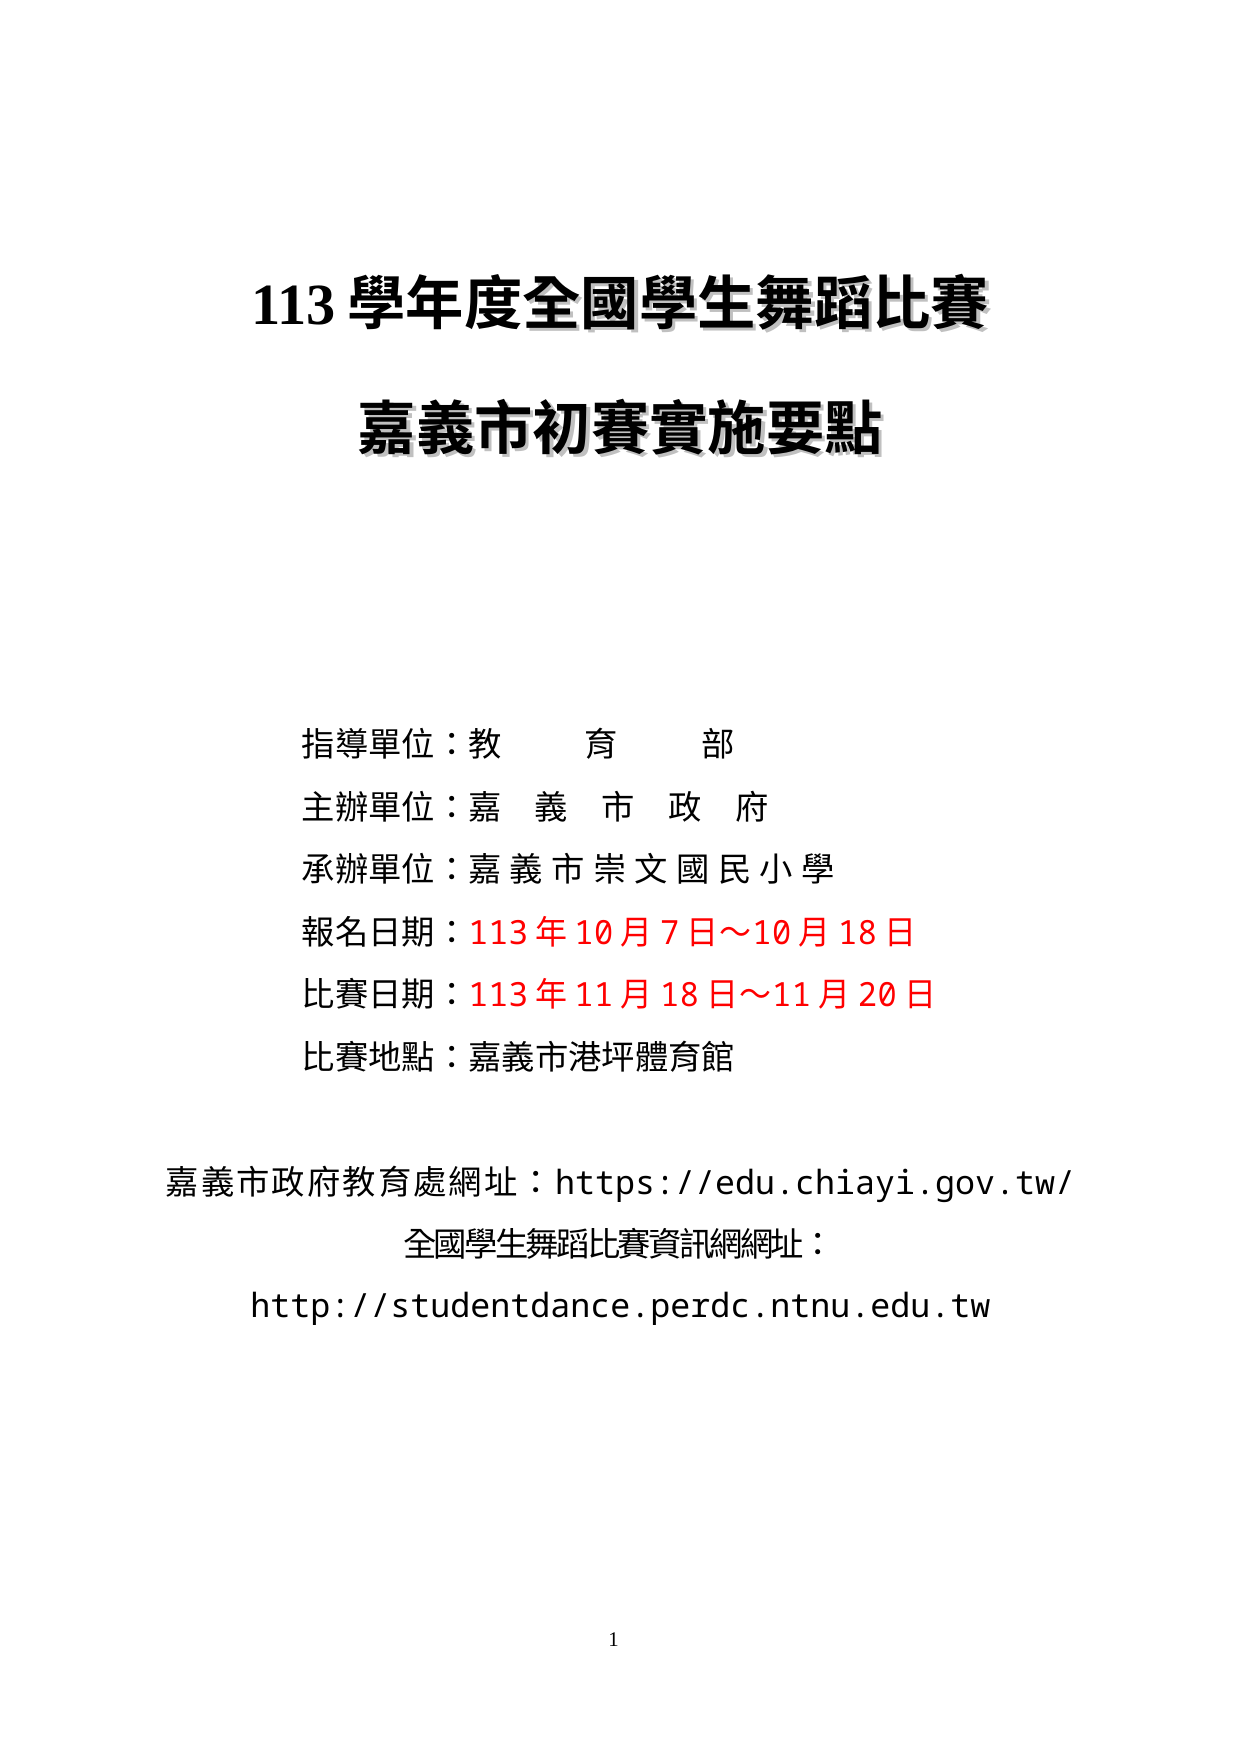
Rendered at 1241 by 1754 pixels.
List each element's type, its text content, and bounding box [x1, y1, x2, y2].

text 報名日期：113年10月7日～10月18日 [118, 888, 1122, 951]
text 承辦單位：嘉義市崇文國民小學 [118, 826, 1122, 888]
text 全國學生舞蹈比賽資訊網網址： [168, 1201, 1072, 1263]
text 指導單位：教育部 [118, 701, 1122, 763]
text 嘉義市政府教育處網址：https://edu.chiayi.gov.tw/ [118, 1138, 1122, 1201]
text 嘉義市初賽實施要點 [143, 351, 1097, 476]
text 主辦單位：嘉義市政府 [118, 763, 1122, 826]
text 比賽地點：嘉義市港坪體育館 [118, 1013, 1122, 1076]
text http://studentdance.perdc.ntnu.edu.tw [168, 1263, 1072, 1326]
text 113學年度全國學生舞蹈比賽 [143, 226, 1097, 351]
text 比賽日期：113年11月18日～11月20日 [118, 951, 1122, 1013]
